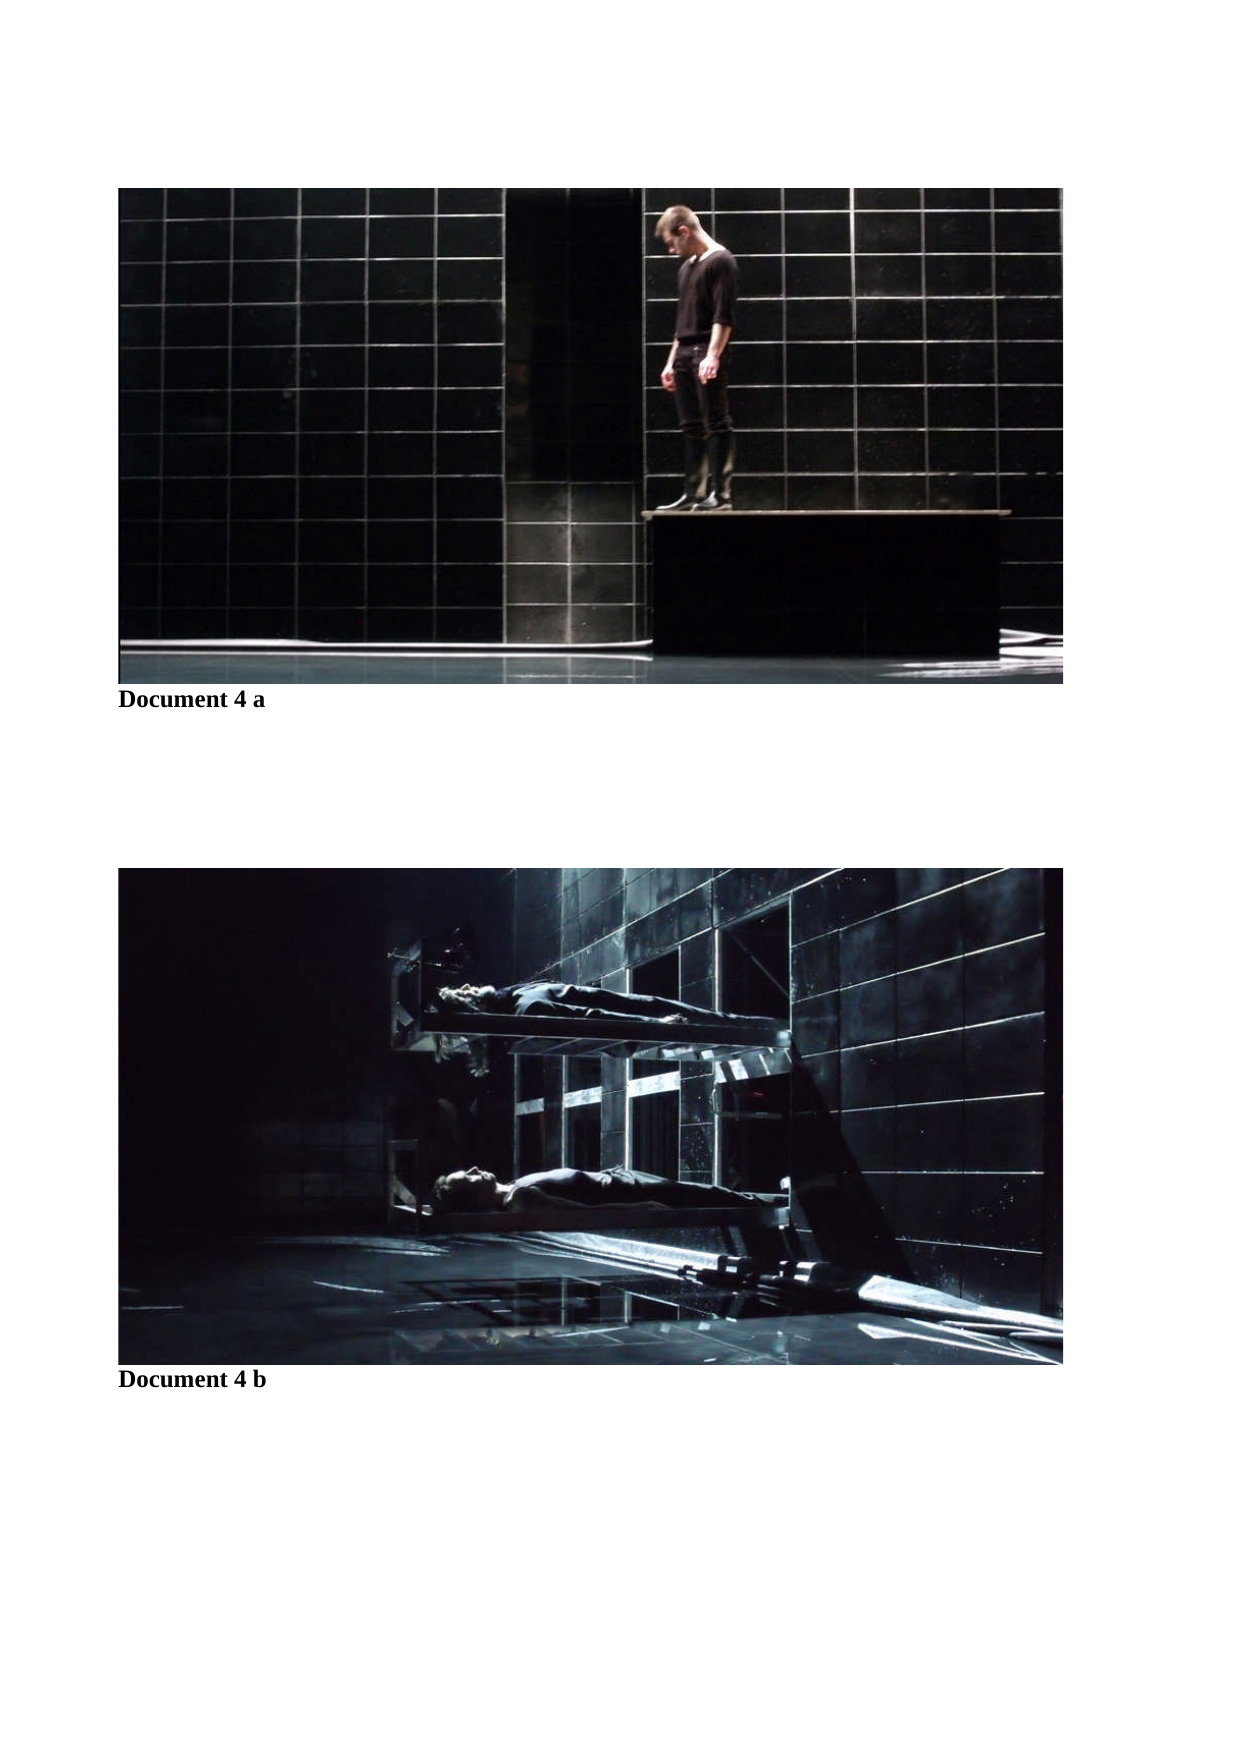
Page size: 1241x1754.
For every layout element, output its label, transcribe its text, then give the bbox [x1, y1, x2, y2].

text Document 4 a [118, 684, 1063, 712]
text Document 4 b [118, 1365, 1063, 1393]
